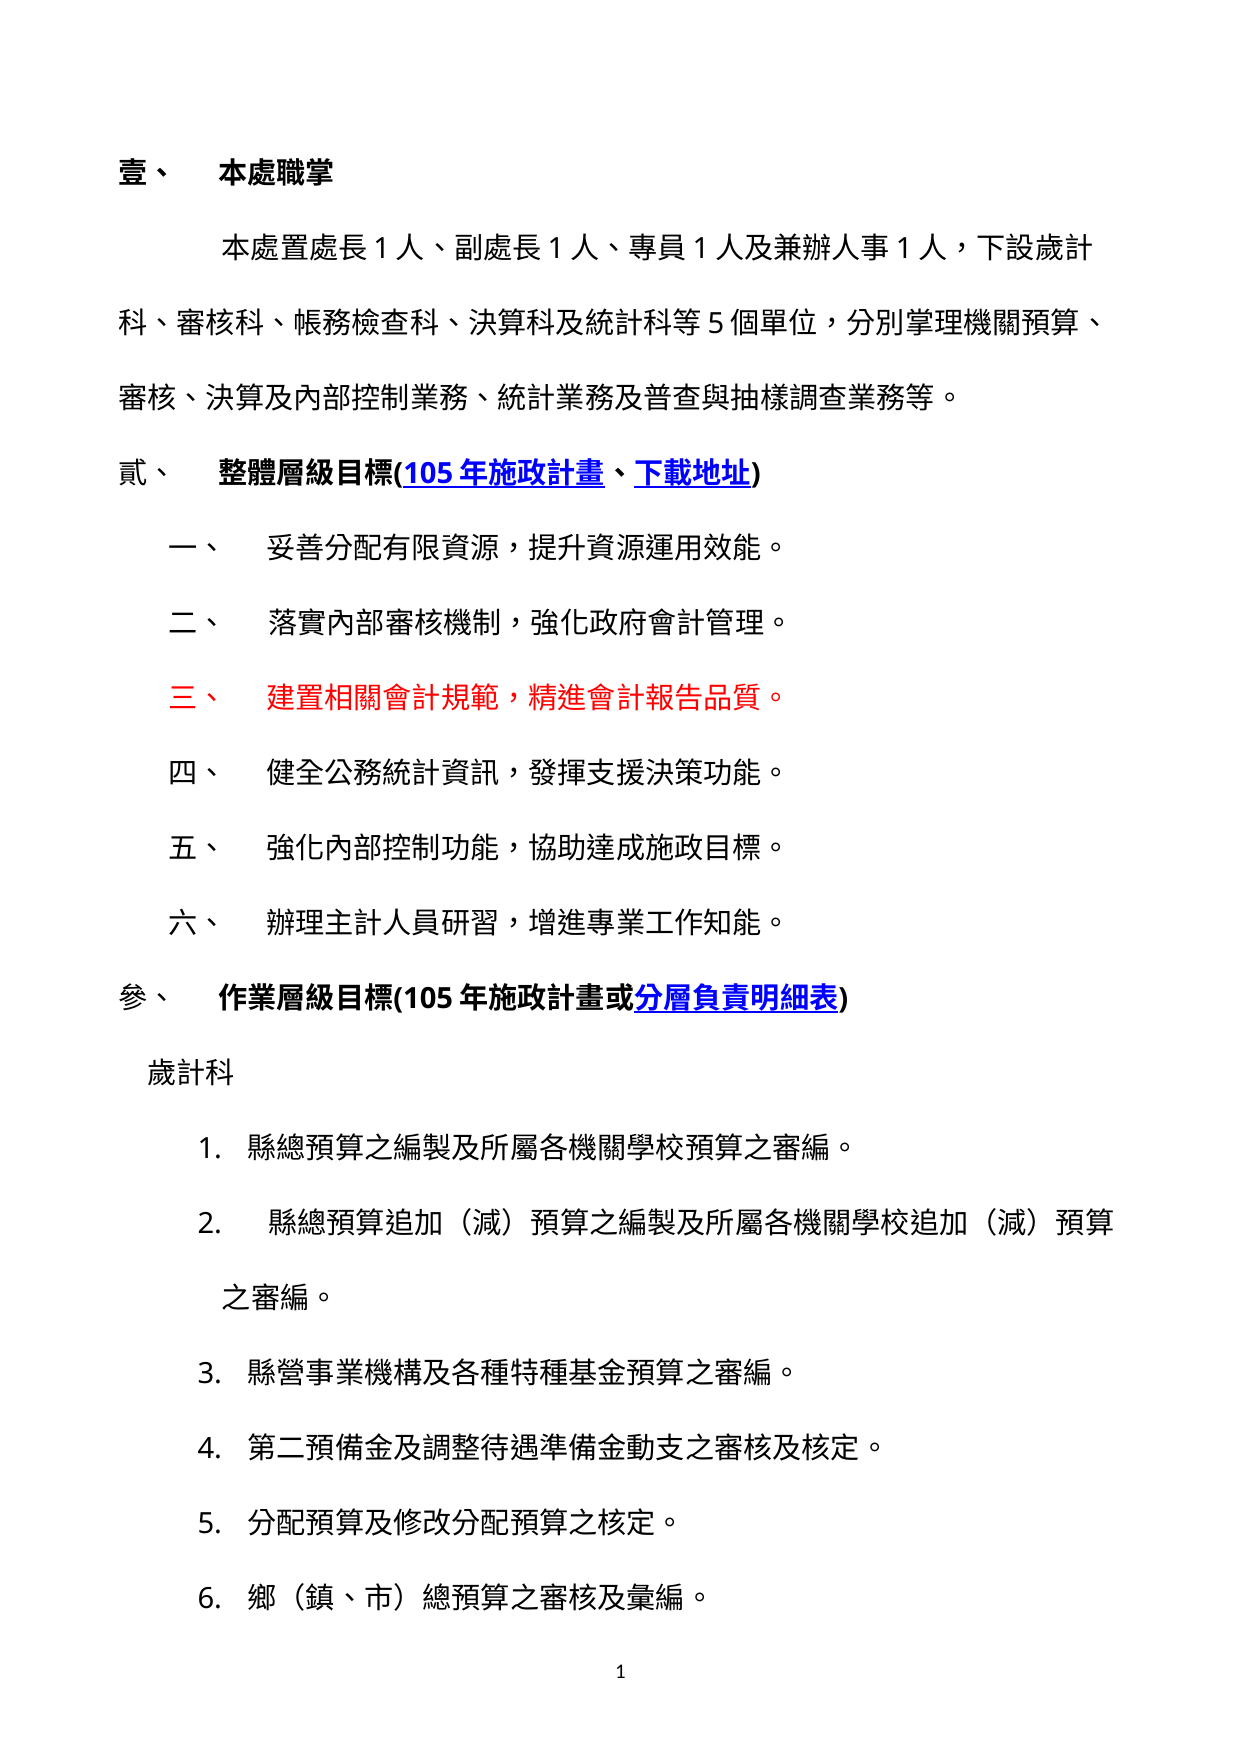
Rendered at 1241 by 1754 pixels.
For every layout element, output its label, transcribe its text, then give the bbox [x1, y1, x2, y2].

list 縣總預算之編製及所屬各機關學校預算之審編。 [197, 1102, 1122, 1177]
list 縣營事業機構及各種特種基金預算之審編。 [197, 1327, 1122, 1402]
subtitle 作業層級目標(105年施政計畫或分層負責明細表) [118, 952, 1122, 1027]
list 第二預備金及調整待遇準備金動支之審核及核定。 [197, 1402, 1122, 1477]
list 縣總預算追加（減）預算之編製及所屬各機關學校追加（減）預算之審編。 [197, 1177, 1122, 1327]
list 落實內部審核機制，強化政府會計管理。 [168, 577, 1122, 652]
text 歲計科 [147, 1027, 1122, 1102]
list 建置相關會計規範，精進會計報告品質。 [168, 652, 1122, 727]
list 分配預算及修改分配預算之核定。 [197, 1477, 1122, 1552]
subtitle 本處職掌 [118, 127, 1122, 202]
list 強化內部控制功能，協助達成施政目標。 [168, 802, 1122, 877]
list 鄉（鎮、市）總預算之審核及彙編。 [197, 1552, 1122, 1627]
list 辦理主計人員研習，增進專業工作知能。 [168, 877, 1122, 952]
list 健全公務統計資訊，發揮支援決策功能。 [168, 727, 1122, 802]
subtitle 整體層級目標(105年施政計畫、下載地址) [118, 427, 1122, 502]
list 妥善分配有限資源，提升資源運用效能。 [168, 502, 1122, 577]
text 本處置處長1人、副處長1人、專員1人及兼辦人事1人，下設歲計科、審核科、帳務檢查科、決算科及統計科等5個單位，分別掌理機關預算、審核、決算及內部控制業務、統計業務及普查與抽樣調查業務等。 [118, 202, 1122, 427]
